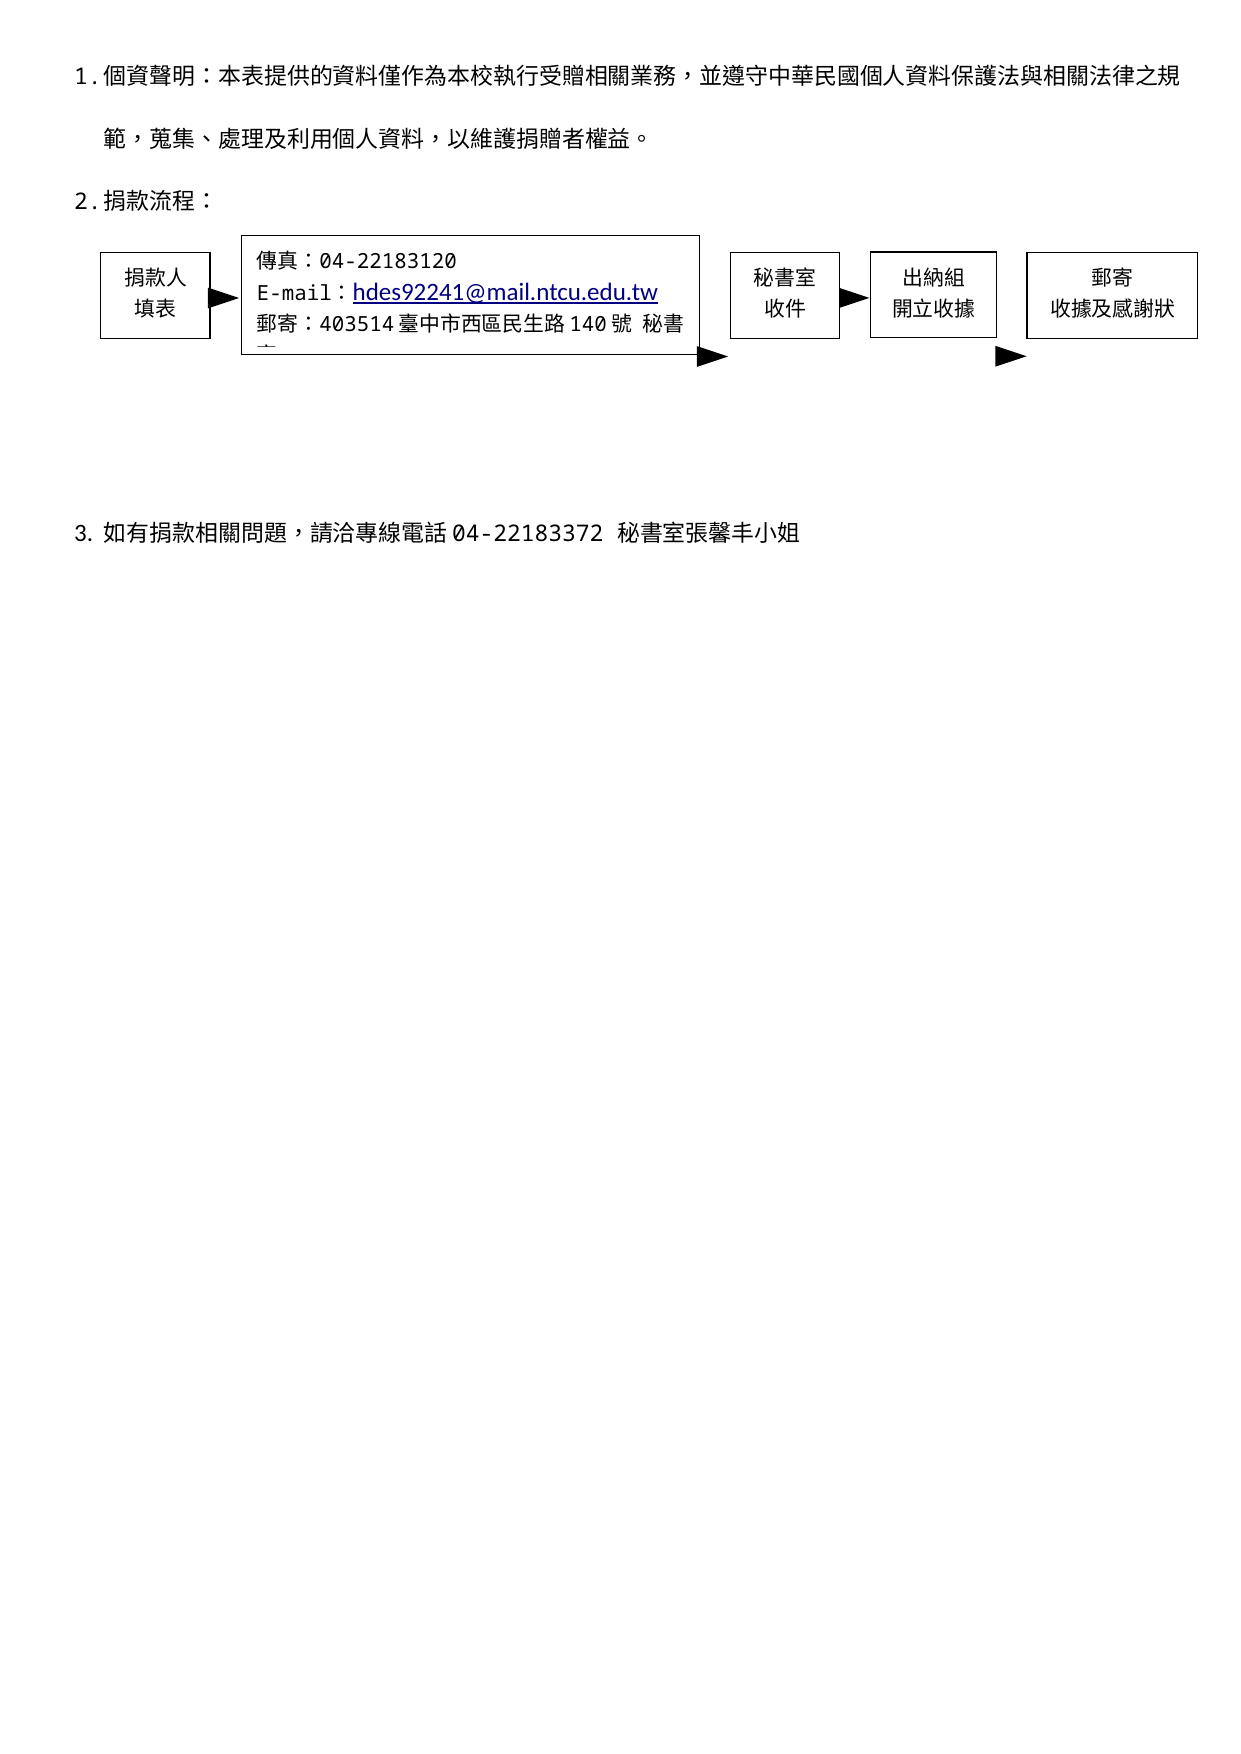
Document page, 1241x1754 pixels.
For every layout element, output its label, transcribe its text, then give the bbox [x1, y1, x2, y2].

list 如有捐款相關問題，請洽專線電話04-22183372 秘書室張馨丰小姐 [74, 490, 1181, 552]
text 收件 [746, 292, 824, 323]
text 出納組 [886, 260, 981, 291]
text 秘書室 [746, 260, 824, 292]
text 傳真：04-22183120 [257, 244, 684, 275]
text 捐款人 [116, 260, 194, 292]
text E-mail：hdes92241@mail.ntcu.edu.tw [257, 275, 684, 306]
text 開立收據 [886, 291, 981, 322]
text 郵寄：403514臺中市西區民生路140號 秘書室 [257, 306, 684, 347]
list 個資聲明：本表提供的資料僅作為本校執行受贈相關業務，並遵守中華民國個人資料保護法與相關法律之規範，蒐集、處理及利用個人資料，以維護捐贈者權益。 [74, 33, 1181, 158]
text 郵寄 [1042, 260, 1182, 292]
text 收據及感謝狀 [1042, 292, 1182, 323]
text 填表 [116, 292, 194, 323]
list 捐款流程： [74, 158, 1181, 221]
